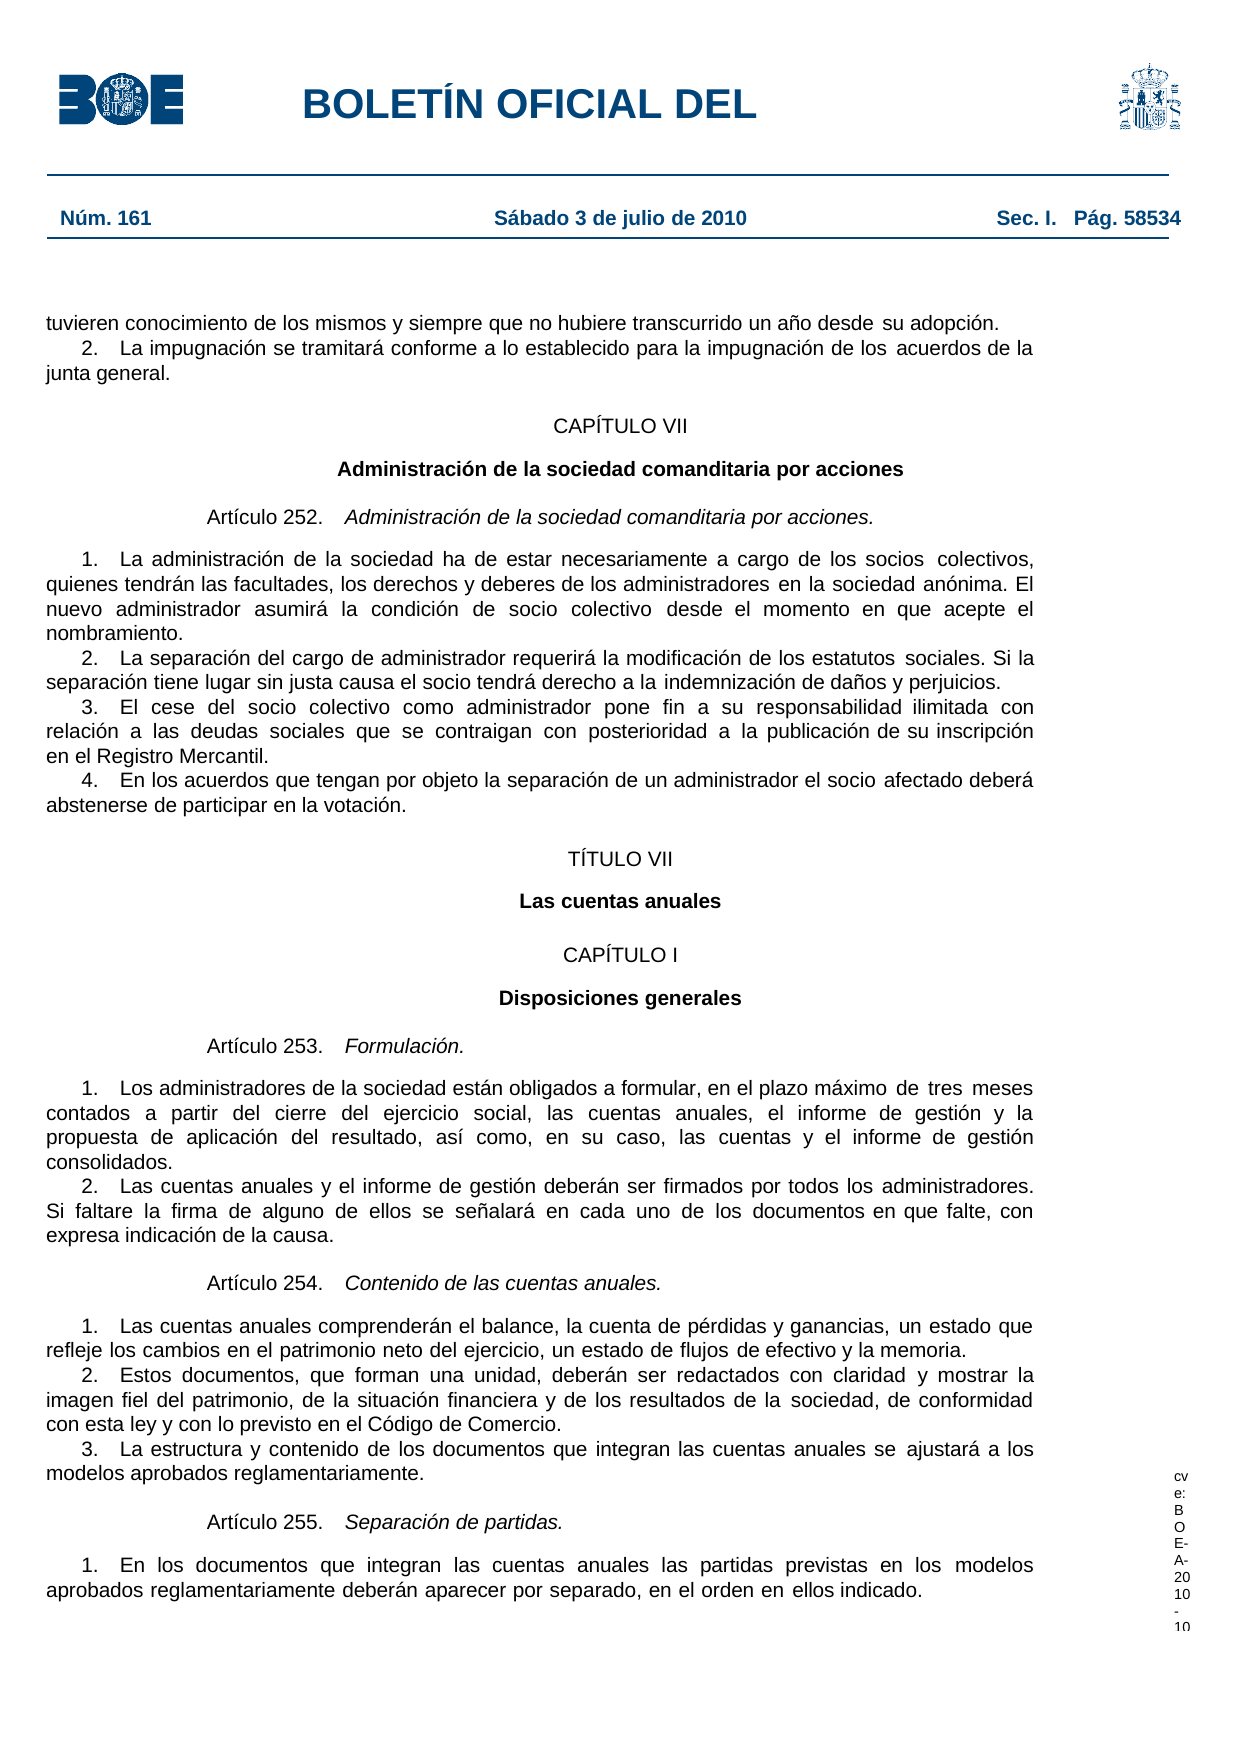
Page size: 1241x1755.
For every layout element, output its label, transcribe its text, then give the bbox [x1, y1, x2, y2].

list Las cuentas anuales y el informe de gestión deberán ser firmados por todos los administradores. Si faltare la firma de alguno de ellos se señalará en cada uno de los documentos en que falte, con expresa indicación de la causa. [46, 1174, 1034, 1247]
text Artículo 253. Formulación. [207, 1033, 1195, 1058]
list Los administradores de la sociedad están obligados a formular, en el plazo máximo de tres meses contados a partir del cierre del ejercicio social, las cuentas anuales, el informe de gestión y la propuesta de aplicación del resultado, así como, en su caso, las cuentas y el informe de gestión consolidados. [46, 1076, 1034, 1174]
list La separación del cargo de administrador requerirá la modificación de los estatutos sociales. Si la separación tiene lugar sin justa causa el socio tendrá derecho a la indemnización de daños y perjuicios. [46, 645, 1034, 694]
list cve: BOE-A-2010-10544 [1174, 1468, 1191, 1631]
subtitle Las cuentas anuales [46, 889, 1195, 913]
subtitle Núm. 161 Sábado 3 de julio de 2010 Sec. I. Pág. 58534 [46, 205, 1195, 229]
list En los documentos que integran las cuentas anuales las partidas previstas en los modelos aprobados reglamentariamente deberán aparecer por separado, en el orden en ellos indicado. [46, 1552, 1034, 1602]
text CAPÍTULO VII [46, 414, 1195, 438]
text tuvieren conocimiento de los mismos y siempre que no hubiere transcurrido un año desde su adopción. [46, 311, 1034, 335]
list La estructura y contenido de los documentos que integran las cuentas anuales se ajustará a los modelos aprobados reglamentariamente. [46, 1436, 1034, 1485]
text CAPÍTULO I [46, 943, 1195, 967]
list Las cuentas anuales comprenderán el balance, la cuenta de pérdidas y ganancias, un estado que refleje los cambios en el patrimonio neto del ejercicio, un estado de flujos de efectivo y la memoria. [46, 1314, 1034, 1362]
list La administración de la sociedad ha de estar necesariamente a cargo de los socios colectivos, quienes tendrán las facultades, los derechos y deberes de los administradores en la sociedad anónima. El nuevo administrador asumirá la condición de socio colectivo desde el momento en que acepte el nombramiento. [46, 547, 1034, 645]
list En los acuerdos que tengan por objeto la separación de un administrador el socio afectado deberá abstenerse de participar en la votación. [46, 768, 1034, 817]
text TÍTULO VII [46, 847, 1195, 871]
list El cese del socio colectivo como administrador pone fin a su responsabilidad ilimitada con relación a las deudas sociales que se contraigan con posterioridad a la publicación de su inscripción en el Registro Mercantil. [46, 694, 1034, 768]
list Estos documentos, que forman una unidad, deberán ser redactados con claridad y mostrar la imagen fiel del patrimonio, de la situación financiera y de los resultados de la sociedad, de conformidad con esta ley y con lo previsto en el Código de Comercio. [46, 1363, 1034, 1436]
text Artículo 254. Contenido de las cuentas anuales. [207, 1271, 1195, 1295]
text Artículo 255. Separación de partidas. [207, 1509, 1172, 1534]
text Artículo 252. Administración de la sociedad comanditaria por acciones. [207, 505, 1195, 529]
subtitle Disposiciones generales [46, 985, 1195, 1009]
list La impugnación se tramitará conforme a lo establecido para la impugnación de los acuerdos de la junta general. [46, 336, 1034, 384]
subtitle Administración de la sociedad comanditaria por acciones [46, 457, 1195, 481]
